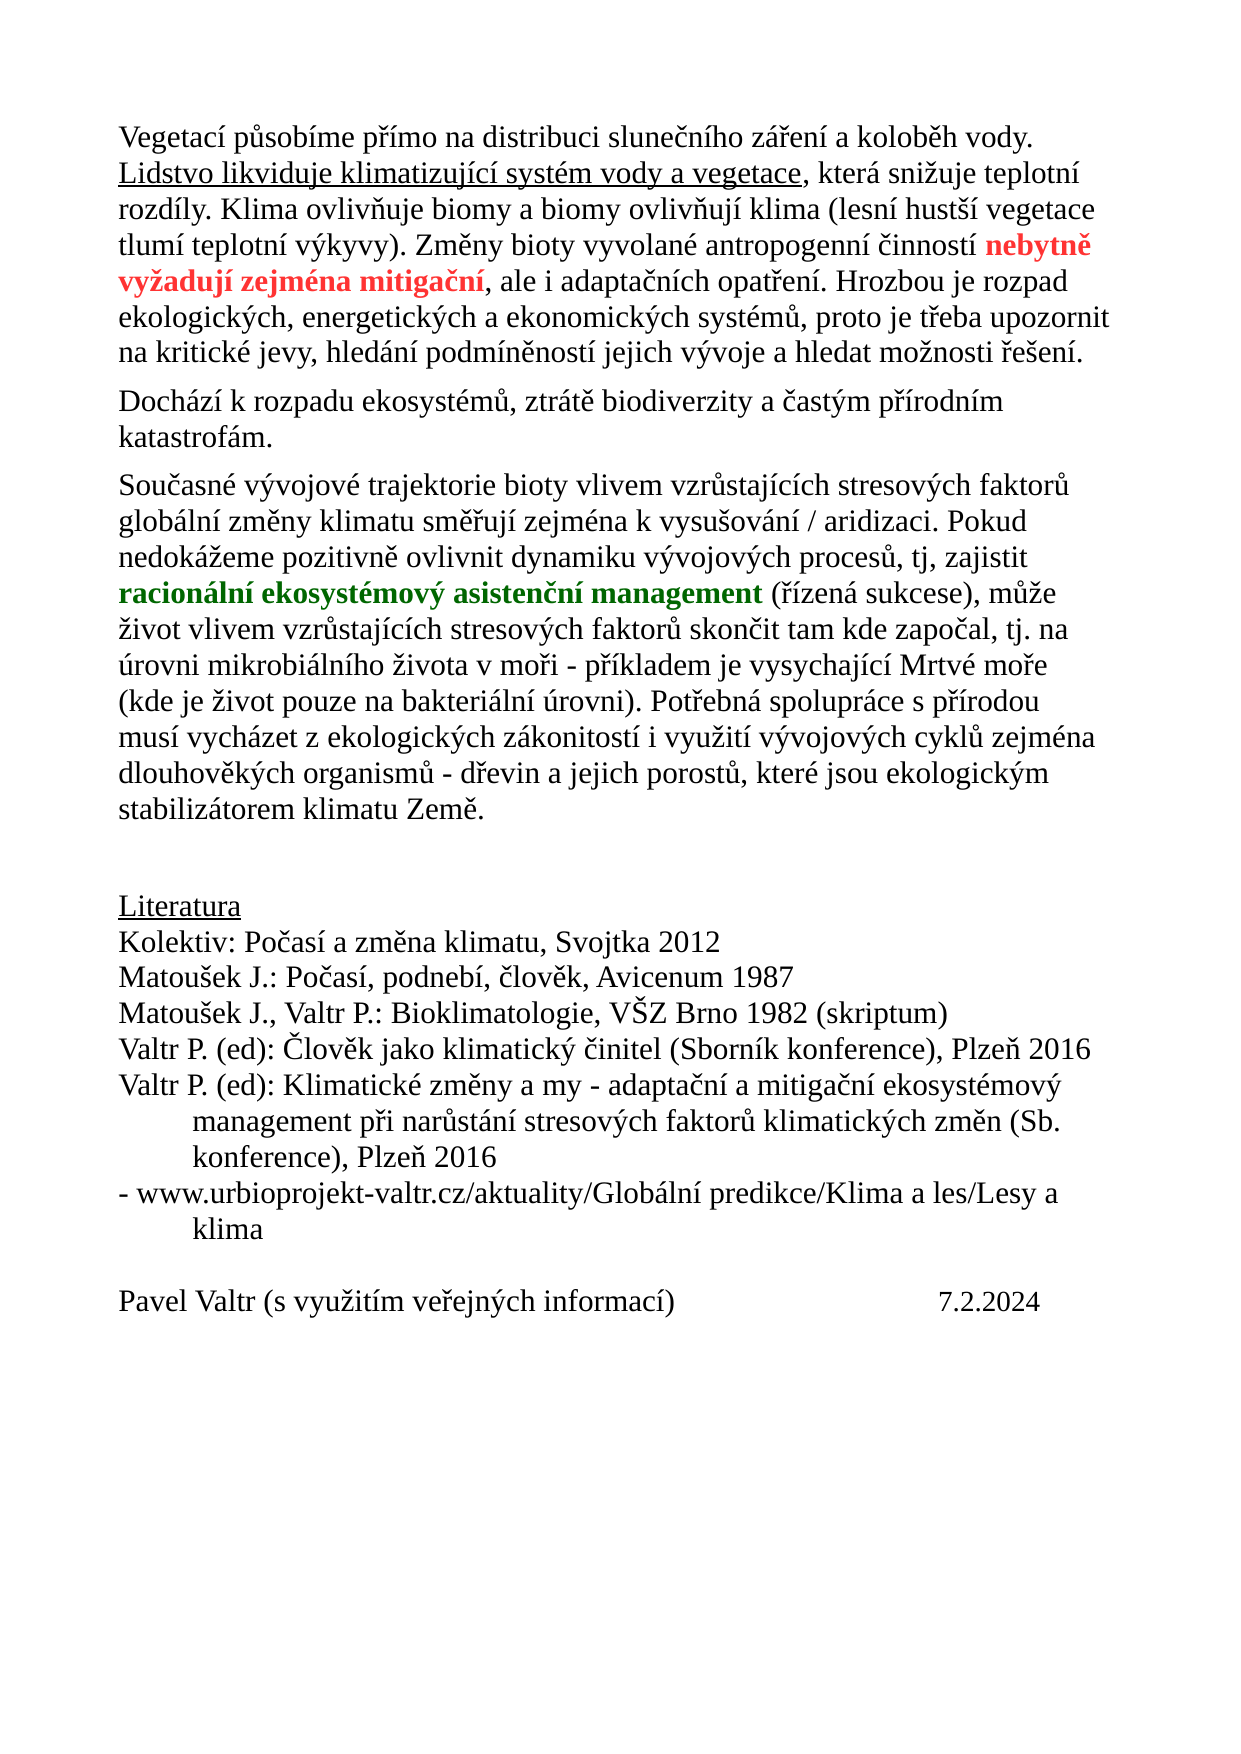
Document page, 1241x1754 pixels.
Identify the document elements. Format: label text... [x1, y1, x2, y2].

text Valtr P. (ed): Klimatické změny a my - adaptační a mitigační ekosystémový management při narůstání stresových faktorů klimatických změn (Sb. konference), Plzeň 2016 [118, 1067, 1122, 1174]
text Vegetací působíme přímo na distribuci slunečního záření a koloběh vody. Lidstvo likviduje klimatizující systém vody a vegetace, která snižuje teplotní rozdíly. Klima ovlivňuje biomy a biomy ovlivňují klima (lesní hustší vegetace tlumí teplotní výkyvy). Změny bioty vyvolané antropogenní činností nebytně vyžadují zejména mitigační, ale i adaptačních opatření. Hrozbou je rozpad ekologických, energetických a ekonomických systémů, proto je třeba upozornit na kritické jevy, hledání podmíněností jejich vývoje a hledat možnosti řešení. [118, 118, 1122, 370]
text Literatura [118, 887, 1122, 923]
text Pavel Valtr (s využitím veřejných informací) 7.2.2024 [118, 1282, 1122, 1318]
text - www.urbioprojekt-valtr.cz/aktuality/Globální predikce/Klima a les/Lesy a klima [118, 1174, 1122, 1246]
text Současné vývojové trajektorie bioty vlivem vzrůstajících stresových faktorů globální změny klimatu směřují zejména k vysušování / aridizaci. Pokud nedokážeme pozitivně ovlivnit dynamiku vývojových procesů, tj, zajistit racionální ekosystémový asistenční management (řízená sukcese), může život vlivem vzrůstajících stresových faktorů skončit tam kde započal, tj. na úrovni mikrobiálního života v moři - příkladem je vysychající Mrtvé moře (kde je život pouze na bakteriální úrovni). Potřebná spolupráce s přírodou musí vycházet z ekologických zákonitostí i využití vývojových cyklů zejména dlouhověkých organismů - dřevin a jejich porostů, které jsou ekologickým stabilizátorem klimatu Země. [118, 467, 1122, 826]
text Matoušek J., Valtr P.: Bioklimatologie, VŠZ Brno 1982 (skriptum) [118, 995, 1122, 1031]
text Kolektiv: Počasí a změna klimatu, Svojtka 2012 [118, 923, 1122, 959]
text Dochází k rozpadu ekosystémů, ztrátě biodiverzity a častým přírodním katastrofám. [118, 382, 1122, 454]
text Matoušek J.: Počasí, podnebí, člověk, Avicenum 1987 [118, 959, 1122, 995]
text Valtr P. (ed): Člověk jako klimatický činitel (Sborník konference), Plzeň 2016 [118, 1031, 1122, 1067]
